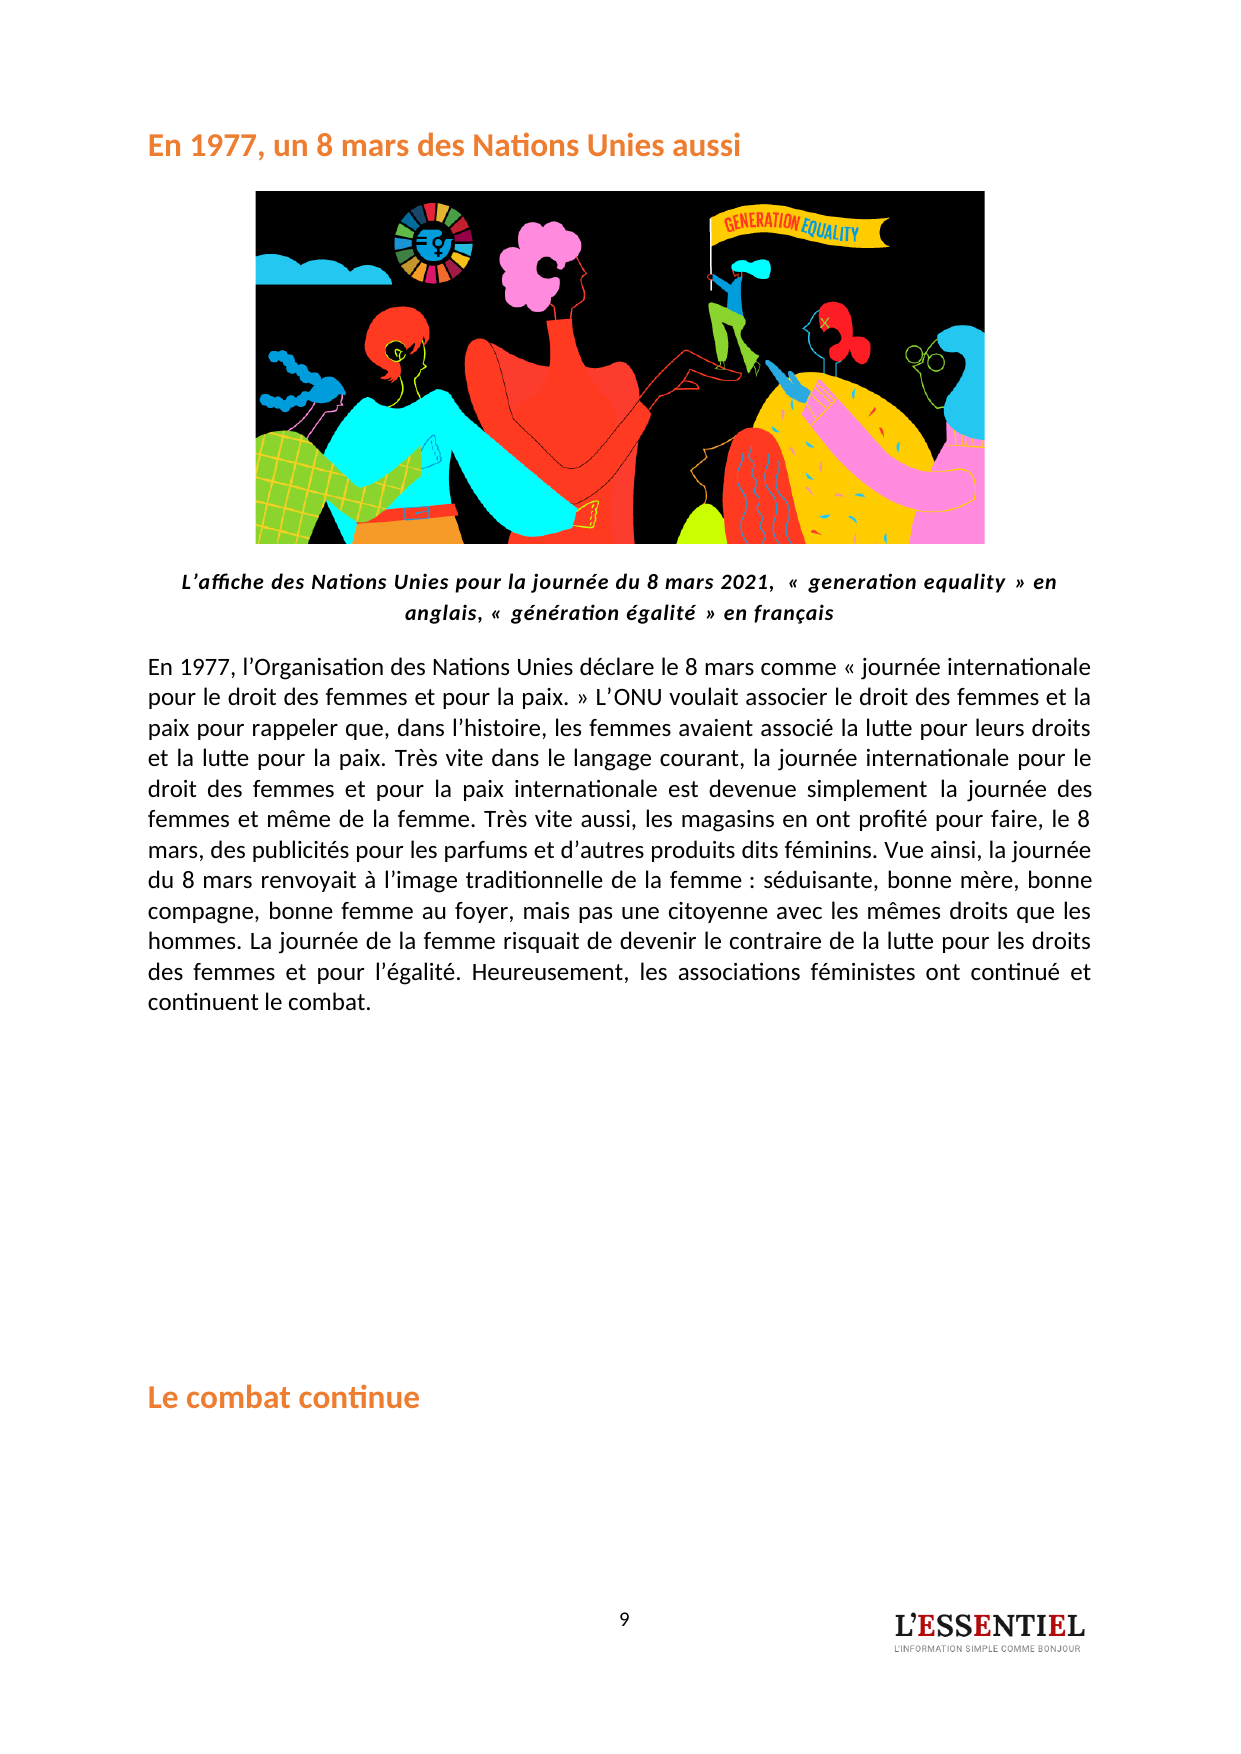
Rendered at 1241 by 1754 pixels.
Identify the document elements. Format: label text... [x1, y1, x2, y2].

text L’affiche des Nations Unies pour la journée du 8 mars 2021, « generation equality » en anglais, « génération égalité » en français [148, 568, 1093, 626]
picture [255, 191, 985, 544]
text Le combat continue [148, 1376, 1093, 1416]
picture [888, 1606, 1093, 1666]
text En 1977, un 8 mars des Nations Unies aussi [148, 124, 1093, 164]
text En 1977, l’Organisation des Nations Unies déclare le 8 mars comme « journée internationale pour le droit des femmes et pour la paix. » L’ONU voulait associer le droit des femmes et la paix pour rappeler que, dans l’histoire, les femmes avaient associé la lutte pour leurs droits et la lutte pour la paix. Très vite dans le langage courant, la journée internationale pour le droit des femmes et pour la paix internationale est devenue simplement la journée des femmes et même de la femme. Très vite aussi, les magasins en ont profité pour faire, le 8 mars, des publicités pour les parfums et d’autres produits dits féminins. Vue ainsi, la journée du 8 mars renvoyait à l’image traditionnelle de la femme : séduisante, bonne mère, bonne compagne, bonne femme au foyer, mais pas une citoyenne avec les mêmes droits que les hommes. La journée de la femme risquait de devenir le contraire de la lutte pour les droits des femmes et pour l’égalité. Heureusement, les associations féministes ont continué et continuent le combat. [148, 651, 1093, 1017]
